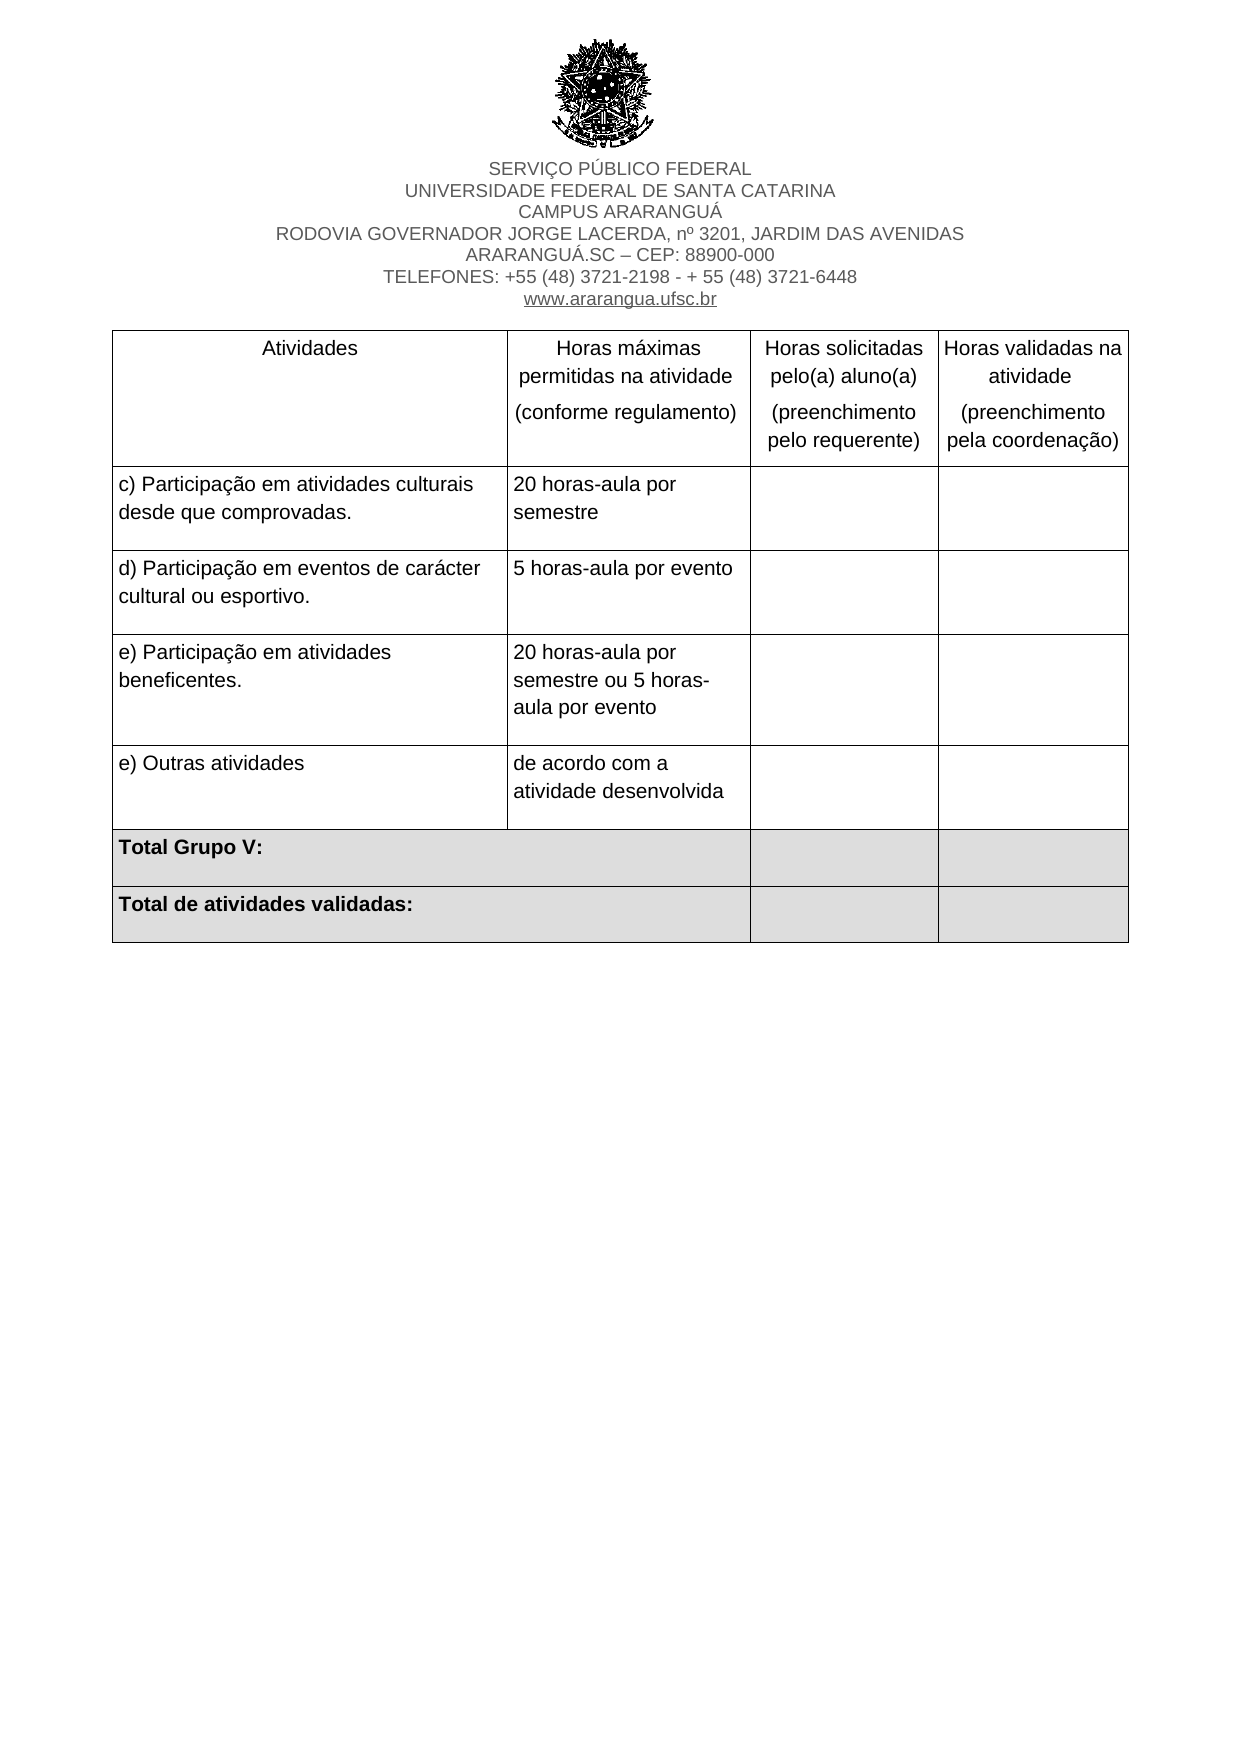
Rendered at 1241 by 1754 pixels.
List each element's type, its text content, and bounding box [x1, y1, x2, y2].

table_cell [939, 887, 1128, 942]
table_cell e) Outras atividades [113, 746, 507, 829]
table_cell [939, 635, 1128, 745]
table_header Atividades [113, 331, 507, 466]
table_cell [751, 467, 938, 550]
picture [547, 33, 660, 154]
table_cell 20 horas-aula por semestre ou 5 horas-aula por evento [508, 635, 750, 745]
table_cell [751, 830, 938, 886]
table_cell [939, 551, 1128, 634]
table_cell [751, 887, 938, 942]
table_cell [939, 467, 1128, 550]
table_cell Total de atividades validadas: [113, 887, 750, 942]
table_cell [751, 746, 938, 829]
table_cell 20 horas-aula por semestre [508, 467, 750, 550]
table_cell Total Grupo V: [113, 830, 750, 886]
table_cell de acordo com a atividade desenvolvida [508, 746, 750, 829]
table_cell [751, 551, 938, 634]
table_cell [751, 635, 938, 745]
table_header Horas máximas permitidas na atividade (conforme regulamento) [508, 331, 750, 466]
table_cell [939, 746, 1128, 829]
table_cell 5 horas-aula por evento [508, 551, 750, 634]
table_cell c) Participação em atividades culturais desde que comprovadas. [113, 467, 507, 550]
table_cell d) Participação em eventos de carácter cultural ou esportivo. [113, 551, 507, 634]
table_header Horas solicitadas pelo(a) aluno(a) (preenchimento pelo requerente) [751, 331, 938, 466]
table_header Horas validadas na atividade (preenchimento pela coordenação) [939, 331, 1128, 466]
table_cell [939, 830, 1128, 886]
table_cell e) Participação em atividades beneficentes. [113, 635, 507, 745]
